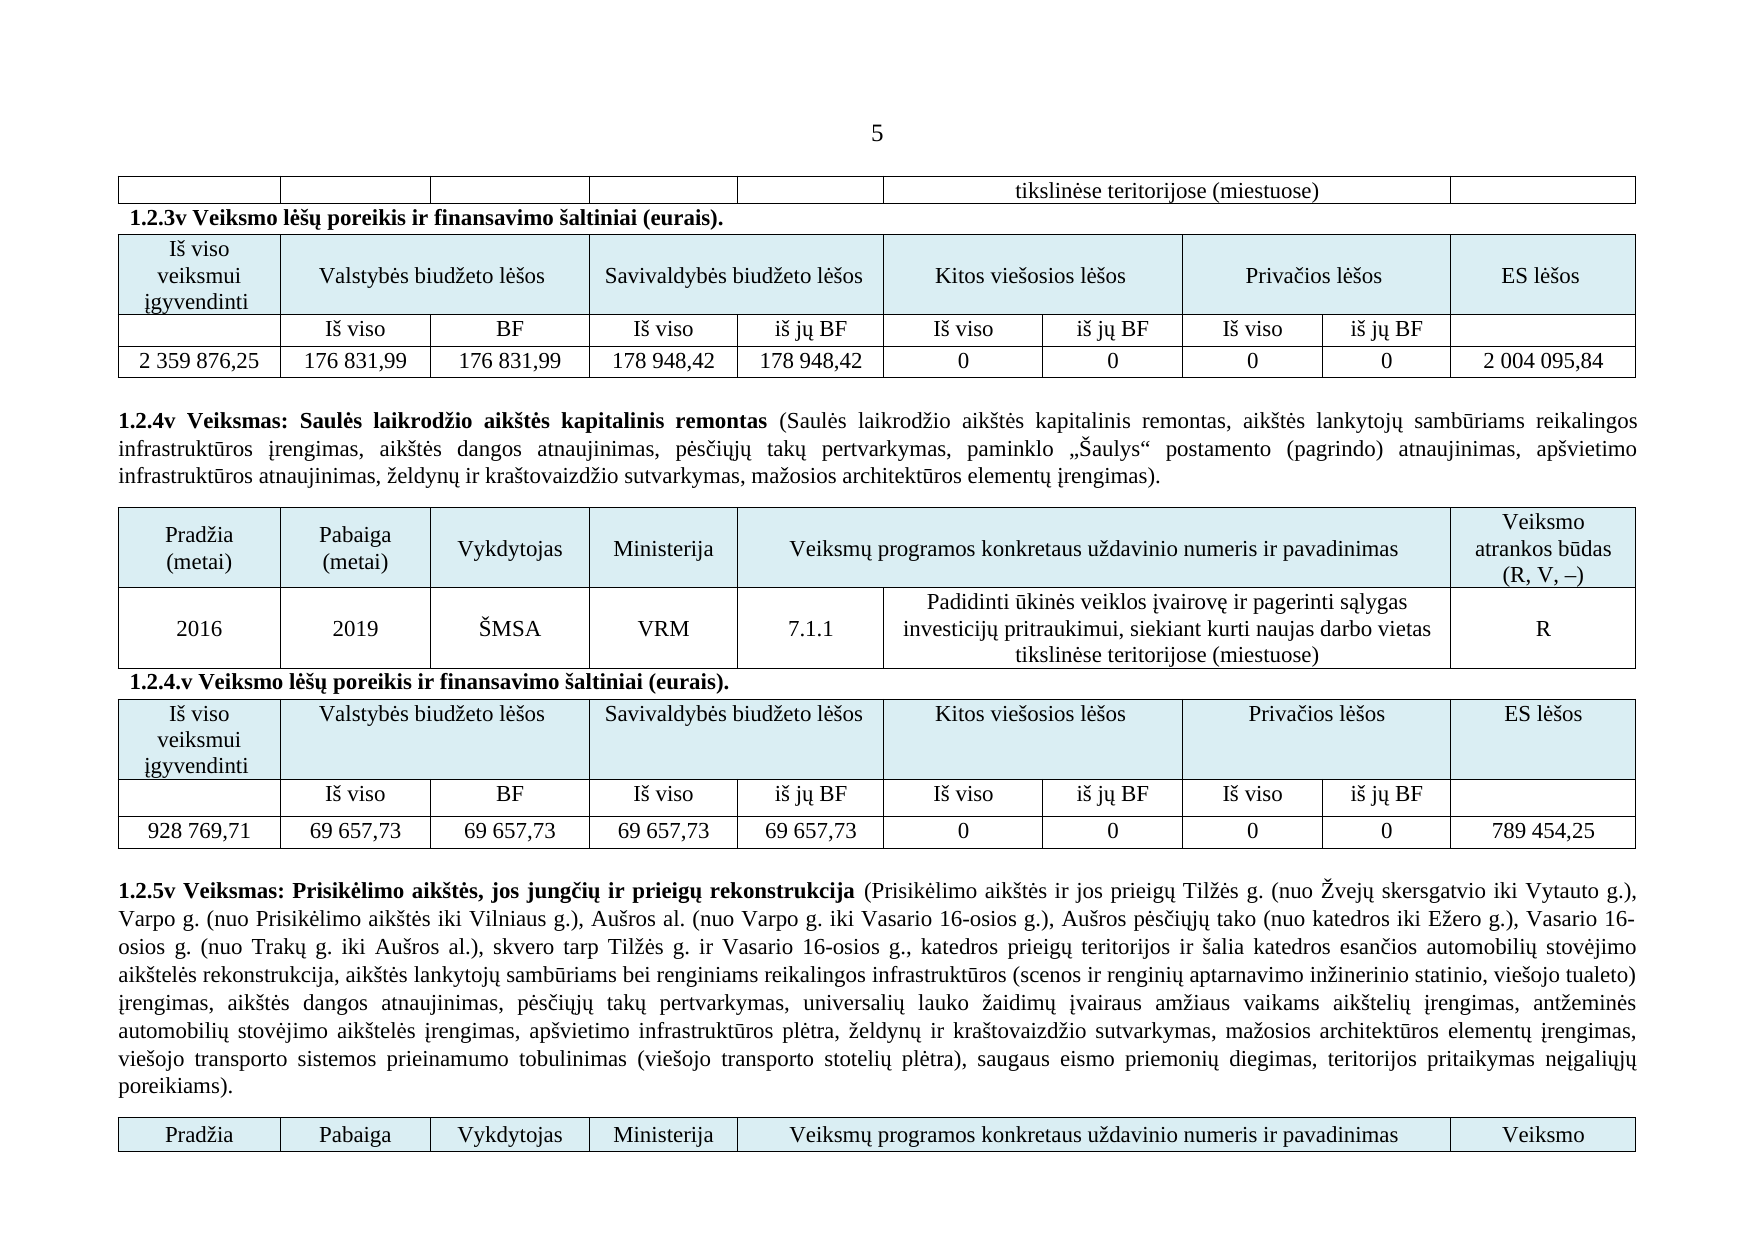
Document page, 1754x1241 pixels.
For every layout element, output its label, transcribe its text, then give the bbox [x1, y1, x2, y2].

table_cell 0 [1183, 817, 1322, 847]
table_cell BF [431, 315, 589, 346]
table_cell 0 [884, 817, 1042, 847]
table_cell [590, 177, 737, 203]
table_cell Iš viso veiksmui įgyvendinti [119, 235, 280, 314]
table_cell 69 657,73 [281, 817, 430, 847]
table_cell 2 359 876,25 [119, 347, 280, 377]
table_cell 0 [1043, 347, 1182, 377]
table_cell [119, 177, 280, 203]
text 1.2.5v Veiksmas: Prisikėlimo aikštės, jos jungčių ir prieigų rekonstrukcija (Prisikėlimo aikštės ir jos prieigų Tilžės g. (nuo Žvejų skersgatvio iki Vytauto g.), Varpo g. (nuo Prisikėlimo aikštės iki Vilniaus g.), Aušros al. (nuo Varpo g. iki Vasario 16-osios g.), Aušros pėsčiųjų tako (nuo katedros iki Ežero g.), Vasario 16-osios g. (nuo Trakų g. iki Aušros al.), skvero tarp Tilžės g. ir Vasario 16-osios g., katedros prieigų teritorijos ir šalia katedros esančios automobilių stovėjimo aikštelės rekonstrukcija, aikštės lankytojų sambūriams bei renginiams reikalingos infrastruktūros (scenos ir renginių aptarnavimo inžinerinio statinio, viešojo tualeto) įrengimas, aikštės dangos atnaujinimas, pėsčiųjų takų pertvarkymas, universalių lauko žaidimų įvairaus amžiaus vaikams aikštelių įrengimas, antžeminės automobilių stovėjimo aikštelės įrengimas, apšvietimo infrastruktūros plėtra, želdynų ir kraštovaizdžio sutvarkymas, mažosios architektūros elementų įrengimas, viešojo transporto sistemos prieinamumo tobulinimas (viešojo transporto stotelių plėtra), saugaus eismo priemonių diegimas, teritorijos pritaikymas neįgaliųjų poreikiams). [118, 877, 1639, 1099]
table_cell 7.1.1 [738, 588, 883, 667]
table_cell VRM [590, 588, 737, 667]
table_cell 2 004 095,84 [1451, 347, 1635, 377]
table_header Ministerija [590, 1118, 737, 1151]
table_cell Privačios lėšos [1183, 700, 1450, 779]
table_cell Iš viso [884, 315, 1042, 346]
table_header Pabaiga (metai) [281, 508, 430, 587]
table_cell 1.2.3v Veiksmo lėšų poreikis ir finansavimo šaltiniai (eurais). [118, 204, 1636, 234]
table_cell [119, 315, 280, 346]
table_cell 1.2.4.v Veiksmo lėšų poreikis ir finansavimo šaltiniai (eurais). [118, 669, 1636, 699]
table_cell [1451, 177, 1635, 203]
table_header Pradžia [119, 1118, 280, 1151]
table_cell 0 [1043, 817, 1182, 847]
table_cell Privačios lėšos [1183, 235, 1450, 314]
table_cell Iš viso [590, 780, 737, 816]
table_cell Savivaldybės biudžeto lėšos [590, 235, 883, 314]
table_header Veiksmo atrankos būdas (R, V, –) [1451, 508, 1635, 587]
table_cell Kitos viešosios lėšos [884, 700, 1182, 779]
table_cell 176 831,99 [431, 347, 589, 377]
table_cell ŠMSA [431, 588, 589, 667]
table_cell iš jų BF [1323, 780, 1450, 816]
table_cell 2016 [119, 588, 280, 667]
table_cell Iš viso [1183, 315, 1322, 346]
table_cell 69 657,73 [431, 817, 589, 847]
table_cell iš jų BF [738, 780, 883, 816]
table_cell Valstybės biudžeto lėšos [281, 235, 589, 314]
table_cell 0 [884, 347, 1042, 377]
table_cell 789 454,25 [1451, 817, 1635, 847]
table_cell [738, 177, 883, 203]
table_cell 176 831,99 [281, 347, 430, 377]
table_cell iš jų BF [1043, 315, 1182, 346]
table_cell Iš viso veiksmui įgyvendinti [119, 700, 280, 779]
table_cell ES lėšos [1451, 700, 1635, 779]
text 1.2.4v Veiksmas: Saulės laikrodžio aikštės kapitalinis remontas (Saulės laikrodžio aikštės kapitalinis remontas, aikštės lankytojų sambūriams reikalingos infrastruktūros įrengimas, aikštės dangos atnaujinimas, pėsčiųjų takų pertvarkymas, paminklo „Šaulys“ postamento (pagrindo) atnaujinimas, apšvietimo infrastruktūros atnaujinimas, želdynų ir kraštovaizdžio sutvarkymas, mažosios architektūros elementų įrengimas). [118, 407, 1639, 489]
table_cell 0 [1183, 347, 1322, 377]
table_header Vykdytojas [431, 1118, 589, 1151]
table_cell [431, 177, 589, 203]
table_cell 0 [1323, 347, 1450, 377]
table_cell 69 657,73 [738, 817, 883, 847]
table_cell BF [431, 780, 589, 816]
table_header Veiksmo [1451, 1118, 1635, 1151]
table_header Vykdytojas [431, 508, 589, 587]
table_cell Valstybės biudžeto lėšos [281, 700, 589, 779]
table_cell 928 769,71 [119, 817, 280, 847]
table_cell Iš viso [884, 780, 1042, 816]
table_header Ministerija [590, 508, 737, 587]
table_cell [1451, 315, 1635, 346]
table_header Veiksmų programos konkretaus uždavinio numeris ir pavadinimas [738, 1118, 1450, 1151]
table_header Veiksmų programos konkretaus uždavinio numeris ir pavadinimas [738, 508, 1450, 587]
table_cell 178 948,42 [738, 347, 883, 377]
table_cell [1451, 780, 1635, 816]
table_cell 69 657,73 [590, 817, 737, 847]
table_cell [119, 780, 280, 816]
table_cell ES lėšos [1451, 235, 1635, 314]
table_cell [281, 177, 430, 203]
table_cell Iš viso [281, 315, 430, 346]
table_cell Padidinti ūkinės veiklos įvairovę ir pagerinti sąlygas investicijų pritraukimui, siekiant kurti naujas darbo vietas tikslinėse teritorijose (miestuose) [884, 588, 1450, 667]
table_cell iš jų BF [738, 315, 883, 346]
table_cell 2019 [281, 588, 430, 667]
table_cell 178 948,42 [590, 347, 737, 377]
table_cell tikslinėse teritorijose (miestuose) [884, 177, 1450, 203]
table_cell Iš viso [281, 780, 430, 816]
table_cell Iš viso [590, 315, 737, 346]
table_header Pabaiga [281, 1118, 430, 1151]
table_cell R [1451, 588, 1635, 667]
table_cell iš jų BF [1043, 780, 1182, 816]
table_cell Savivaldybės biudžeto lėšos [590, 700, 883, 779]
table_cell Kitos viešosios lėšos [884, 235, 1182, 314]
table_header Pradžia (metai) [119, 508, 280, 587]
table_cell 0 [1323, 817, 1450, 847]
table_cell Iš viso [1183, 780, 1322, 816]
table_cell iš jų BF [1323, 315, 1450, 346]
